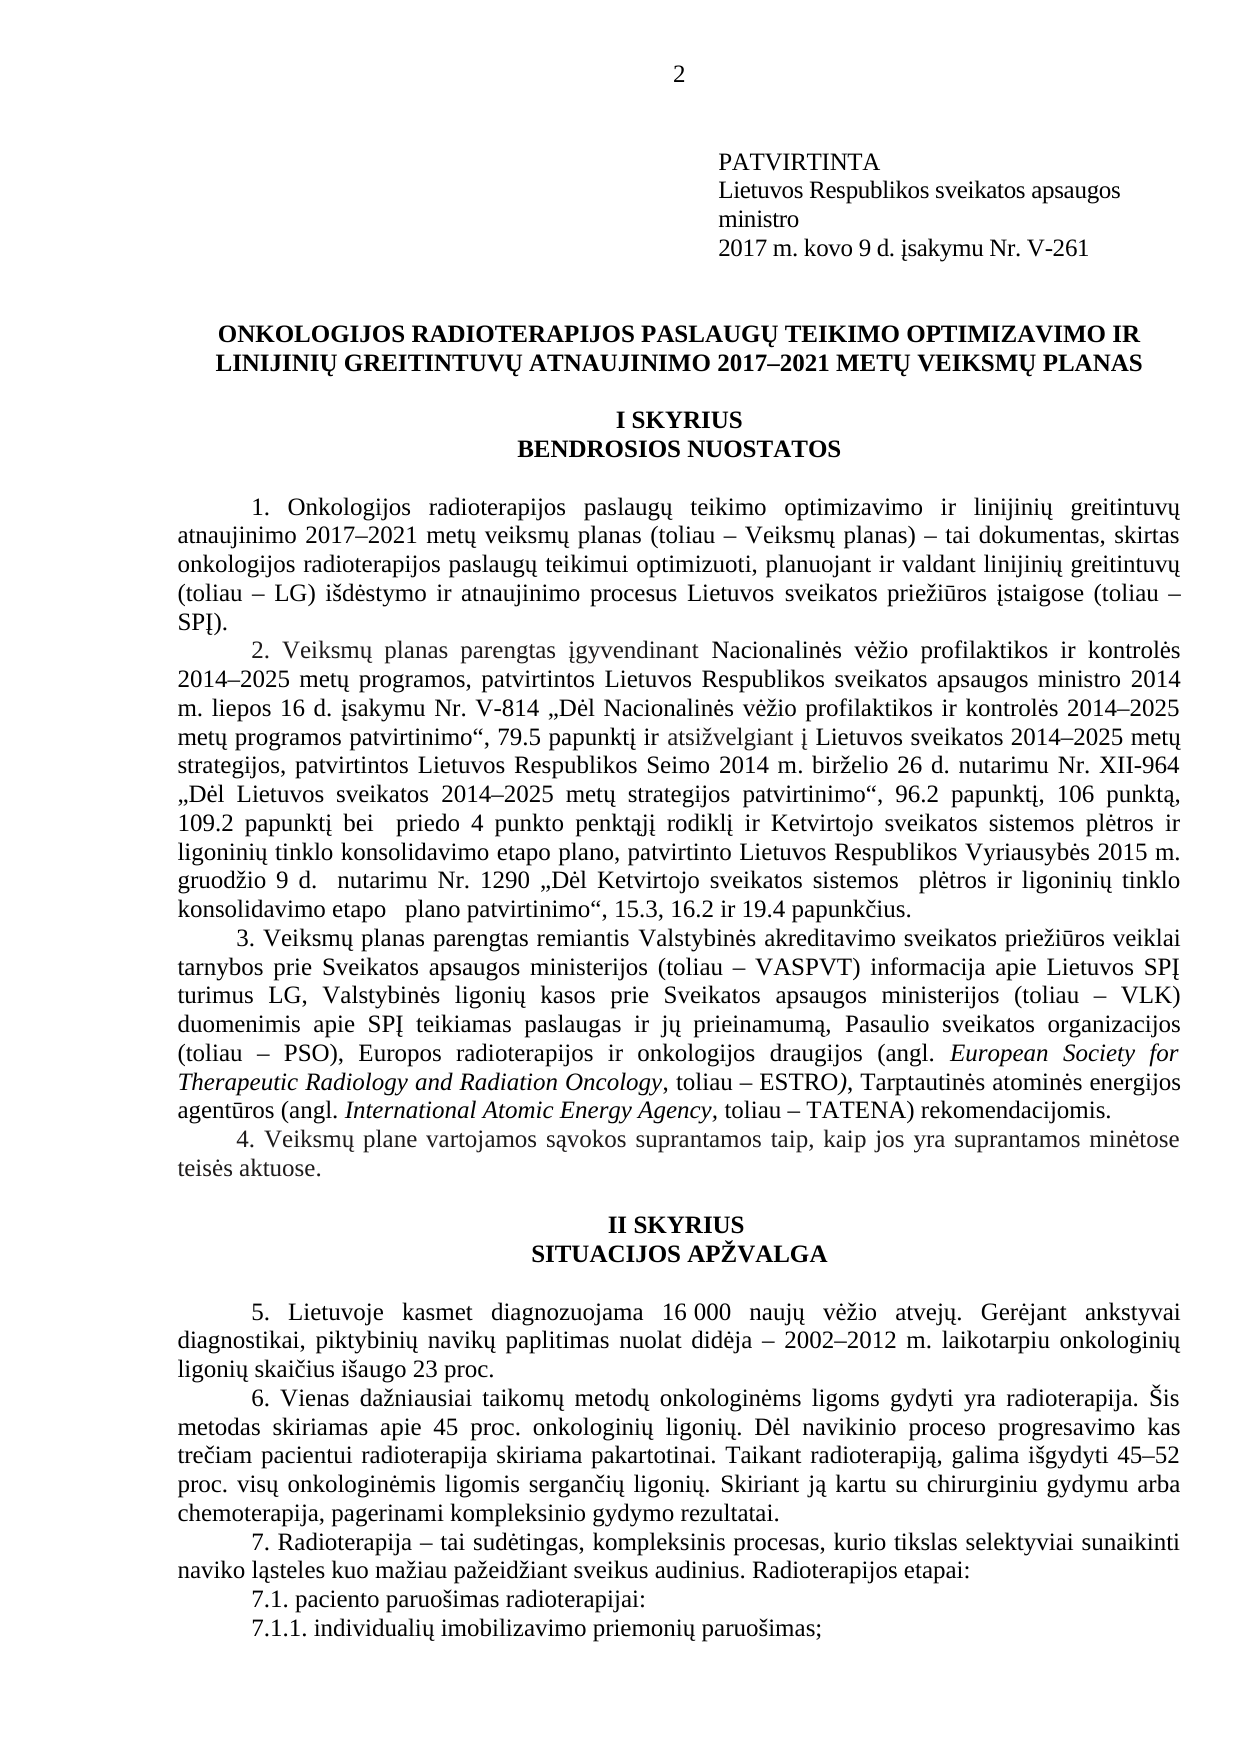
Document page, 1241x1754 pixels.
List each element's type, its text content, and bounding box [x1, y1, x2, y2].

text PATVIRTINTA [583, 147, 1181, 176]
text 2017 m. kovo 9 d. įsakymu Nr. V-261 [583, 233, 1181, 262]
text 2. Veiksmų planas parengtas įgyvendinant Nacionalinės vėžio profilaktikos ir kontrolės 2014–2025 metų programos, patvirtintos Lietuvos Respublikos sveikatos apsaugos ministro 2014 m. liepos 16 d. įsakymu Nr. V-814 „Dėl Nacionalinės vėžio profilaktikos ir kontrolės 2014–2025 metų programos patvirtinimo“, 79.5 papunktį ir atsižvelgiant į Lietuvos sveikatos 2014–2025 metų strategijos, patvirtintos Lietuvos Respublikos Seimo 2014 m. birželio 26 d. nutarimu Nr. XII-964 „Dėl Lietuvos sveikatos 2014–2025 metų strategijos patvirtinimo“, 96.2 papunktį, 106 punktą, 109.2 papunktį bei priedo 4 punkto penktąjį rodiklį ir Ketvirtojo sveikatos sistemos plėtros ir ligoninių tinklo konsolidavimo etapo plano, patvirtinto Lietuvos Respublikos Vyriausybės 2015 m. gruodžio 9 d. nutarimu Nr. 1290 „Dėl Ketvirtojo sveikatos sistemos plėtros ir ligoninių tinklo konsolidavimo etapo plano patvirtinimo“, 15.3, 16.2 ir 19.4 papunkčius. [177, 636, 1181, 923]
text 7. Radioterapija – tai sudėtingas, kompleksinis procesas, kurio tikslas selektyviai sunaikinti naviko ląsteles kuo mažiau pažeidžiant sveikus audinius. Radioterapijos etapai: [177, 1527, 1181, 1584]
text 6. Vienas dažniausiai taikomų metodų onkologinėms ligoms gydyti yra radioterapija. Šis metodas skiriamas apie 45 proc. onkologinių ligonių. Dėl navikinio proceso progresavimo kas trečiam pacientui radioterapija skiriama pakartotinai. Taikant radioterapiją, galima išgydyti 45–52 proc. visų onkologinėmis ligomis sergančių ligonių. Skiriant ją kartu su chirurginiu gydymu arba chemoterapija, pagerinami kompleksinio gydymo rezultatai. [177, 1383, 1181, 1527]
text 5. Lietuvoje kasmet diagnozuojama 16 000 naujų vėžio atvejų. Gerėjant ankstyvai diagnostikai, piktybinių navikų paplitimas nuolat didėja – 2002–2012 m. laikotarpiu onkologinių ligonių skaičius išaugo 23 proc. [177, 1297, 1181, 1383]
text ONKOLOGIJOS RADIOTERAPIJOS PASLAUGŲ TEIKIMO OPTIMIZAVIMO IR LINIJINIŲ GREITINTUVŲ ATNAUJINIMO 2017–2021 METŲ VEIKSMŲ PLANAS [177, 319, 1181, 377]
text 3. Veiksmų planas parengtas remiantis Valstybinės akreditavimo sveikatos priežiūros veiklai tarnybos prie Sveikatos apsaugos ministerijos (toliau – VASPVT) informacija apie Lietuvos SPĮ turimus LG, Valstybinės ligonių kasos prie Sveikatos apsaugos ministerijos (toliau – VLK) duomenimis apie SPĮ teikiamas paslaugas ir jų prieinamumą, Pasaulio sveikatos organizacijos (toliau – PSO), Europos radioterapijos ir onkologijos draugijos (angl. European Society for Therapeutic Radiology and Radiation Oncology, toliau – ESTRO), Tarptautinės atominės energijos agentūros (angl. International Atomic Energy Agency, toliau – TATENA) rekomendacijomis. [177, 923, 1181, 1124]
text I SKYRIUS [177, 406, 1181, 434]
text SITUACIJOS APŽVALGA [177, 1239, 1181, 1268]
text 7.1.1. individualių imobilizavimo priemonių paruošimas; [177, 1613, 1181, 1642]
text II SKYRIUS [177, 1211, 1181, 1239]
text 1. Onkologijos radioterapijos paslaugų teikimo optimizavimo ir linijinių greitintuvų atnaujinimo 2017–2021 metų veiksmų planas (toliau – Veiksmų planas) – tai dokumentas, skirtas onkologijos radioterapijos paslaugų teikimui optimizuoti, planuojant ir valdant linijinių greitintuvų (toliau – LG) išdėstymo ir atnaujinimo procesus Lietuvos sveikatos priežiūros įstaigose (toliau – SPĮ). [177, 492, 1181, 636]
text Lietuvos Respublikos sveikatos apsaugos [583, 176, 1181, 204]
text ministro [583, 204, 1181, 233]
text BENDROSIOS NUOSTATOS [177, 434, 1181, 463]
text 4. Veiksmų plane vartojamos sąvokos suprantamos taip, kaip jos yra suprantamos minėtose teisės aktuose. [177, 1124, 1181, 1182]
text 7.1. paciento paruošimas radioterapijai: [177, 1584, 1181, 1613]
